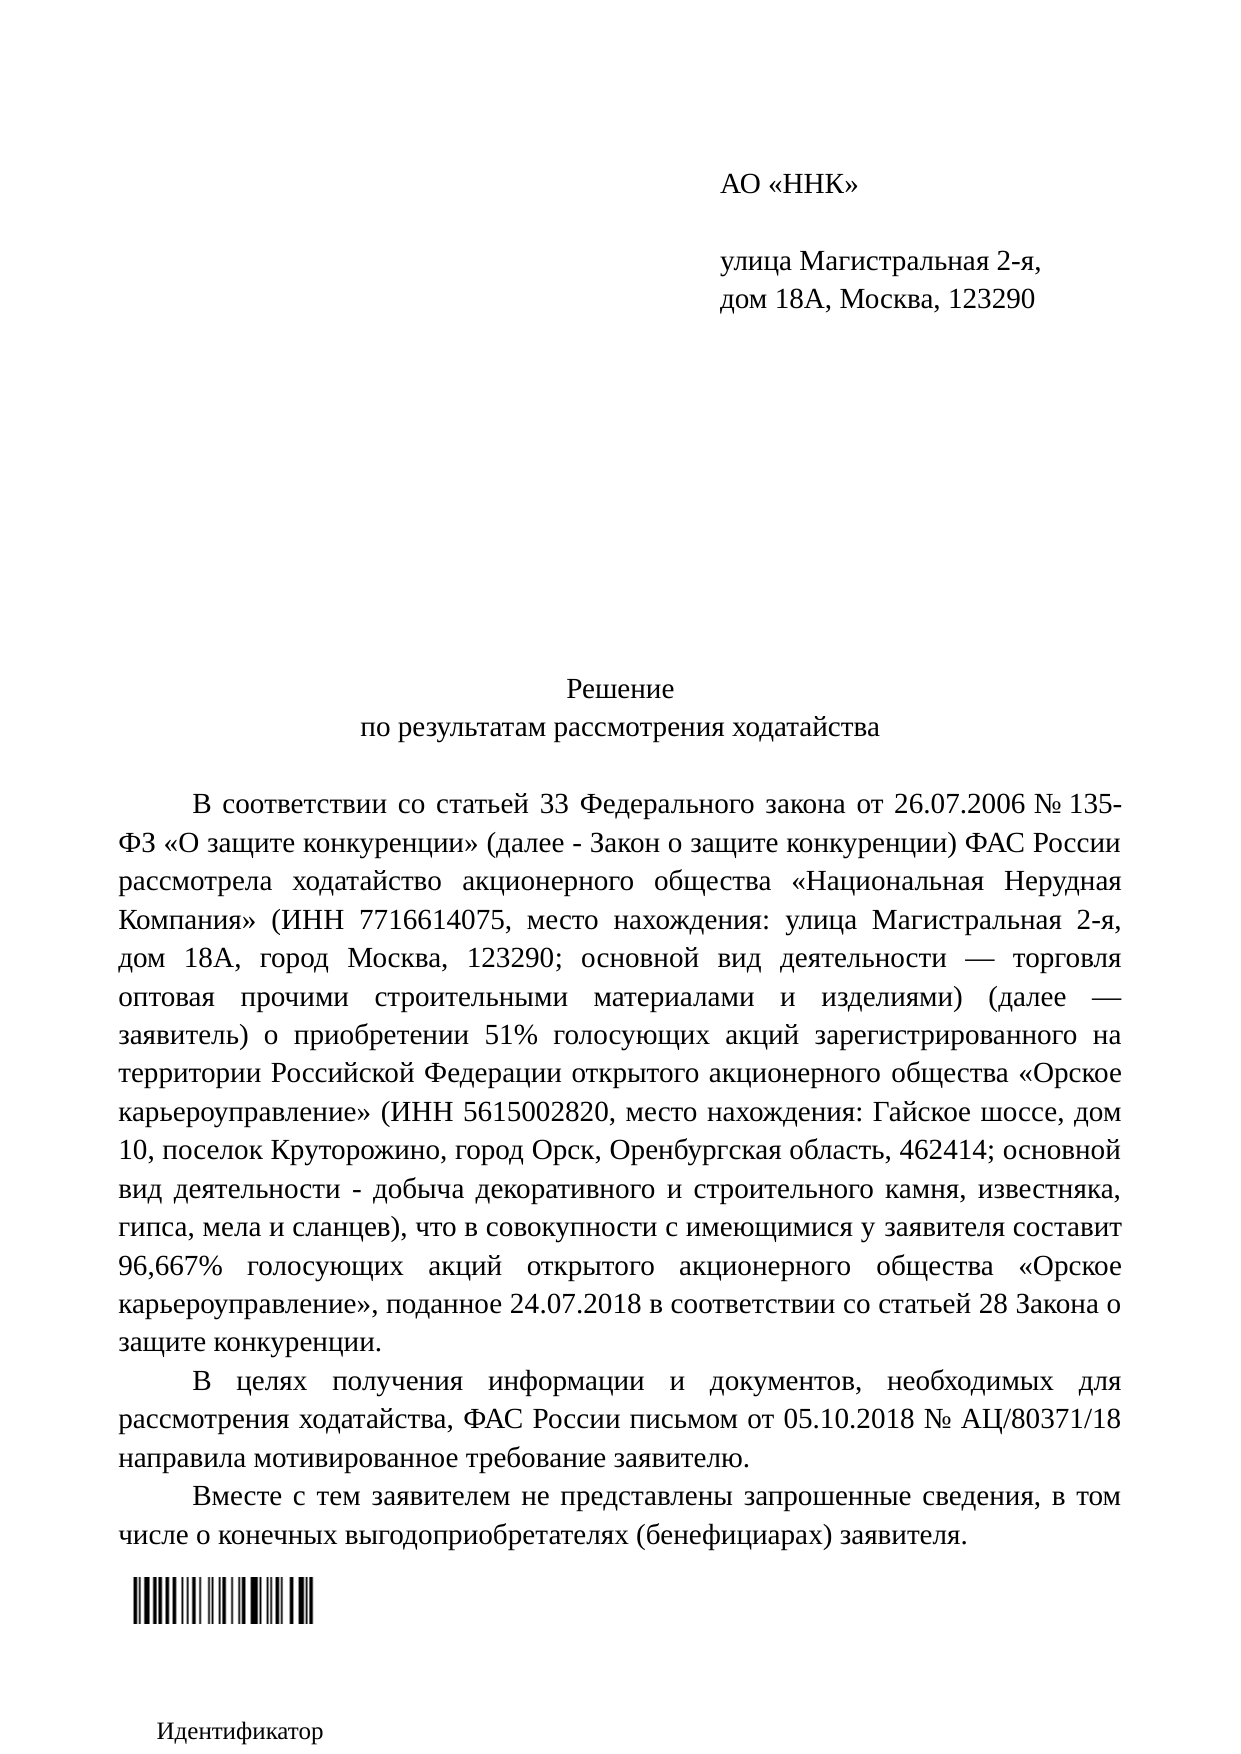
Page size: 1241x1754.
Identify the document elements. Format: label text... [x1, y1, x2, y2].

text В соответствии со статьей 33 Федерального закона от 26.07.2006 № 135-ФЗ «О защите конкуренции» (далее - Закон о защите конкуренции) ФАС России рассмотрела ходатайство акционерного общества «Национальная Нерудная Компания» (ИНН 7716614075, место нахождения: улица Магистральная 2-я, дом 18А, город Москва, 123290; основной вид деятельности — торговля оптовая прочими строительными материалами и изделиями) (далее — заявитель) о приобретении 51% голосующих акций зарегистрированного на территории Российской Федерации открытого акционерного общества «Орское карьероуправление» (ИНН 5615002820, место нахождения: Гайское шоссе, дом 10, поселок Круторожино, город Орск, Оренбургская область, 462414; основной вид деятельности - добыча декоративного и строительного камня, известняка, гипса, мела и сланцев), что в совокупности с имеющимися у заявителя составит 96,667% голосующих акций открытого акционерного общества «Орское карьероуправление», поданное 24.07.2018 в соответствии со статьей 28 Закона о защите конкуренции. [118, 783, 1122, 1359]
table_header АО «ННК» улица Магистральная 2-я, дом 18А, Москва, 123290 [714, 157, 1122, 322]
text Решение [118, 668, 1122, 706]
text Вместе с тем заявителем не представлены запрошенные сведения, в том числе о конечных выгодоприобретателях (бенефициарах) заявителя. [118, 1475, 1122, 1552]
picture [118, 1577, 331, 1624]
text В целях получения информации и документов, необходимых для рассмотрения ходатайства, ФАС России письмом от 05.10.2018 № АЦ/80371/18 направила мотивированное требование заявителю. [118, 1359, 1122, 1475]
text по результатам рассмотрения ходатайства [118, 706, 1122, 744]
